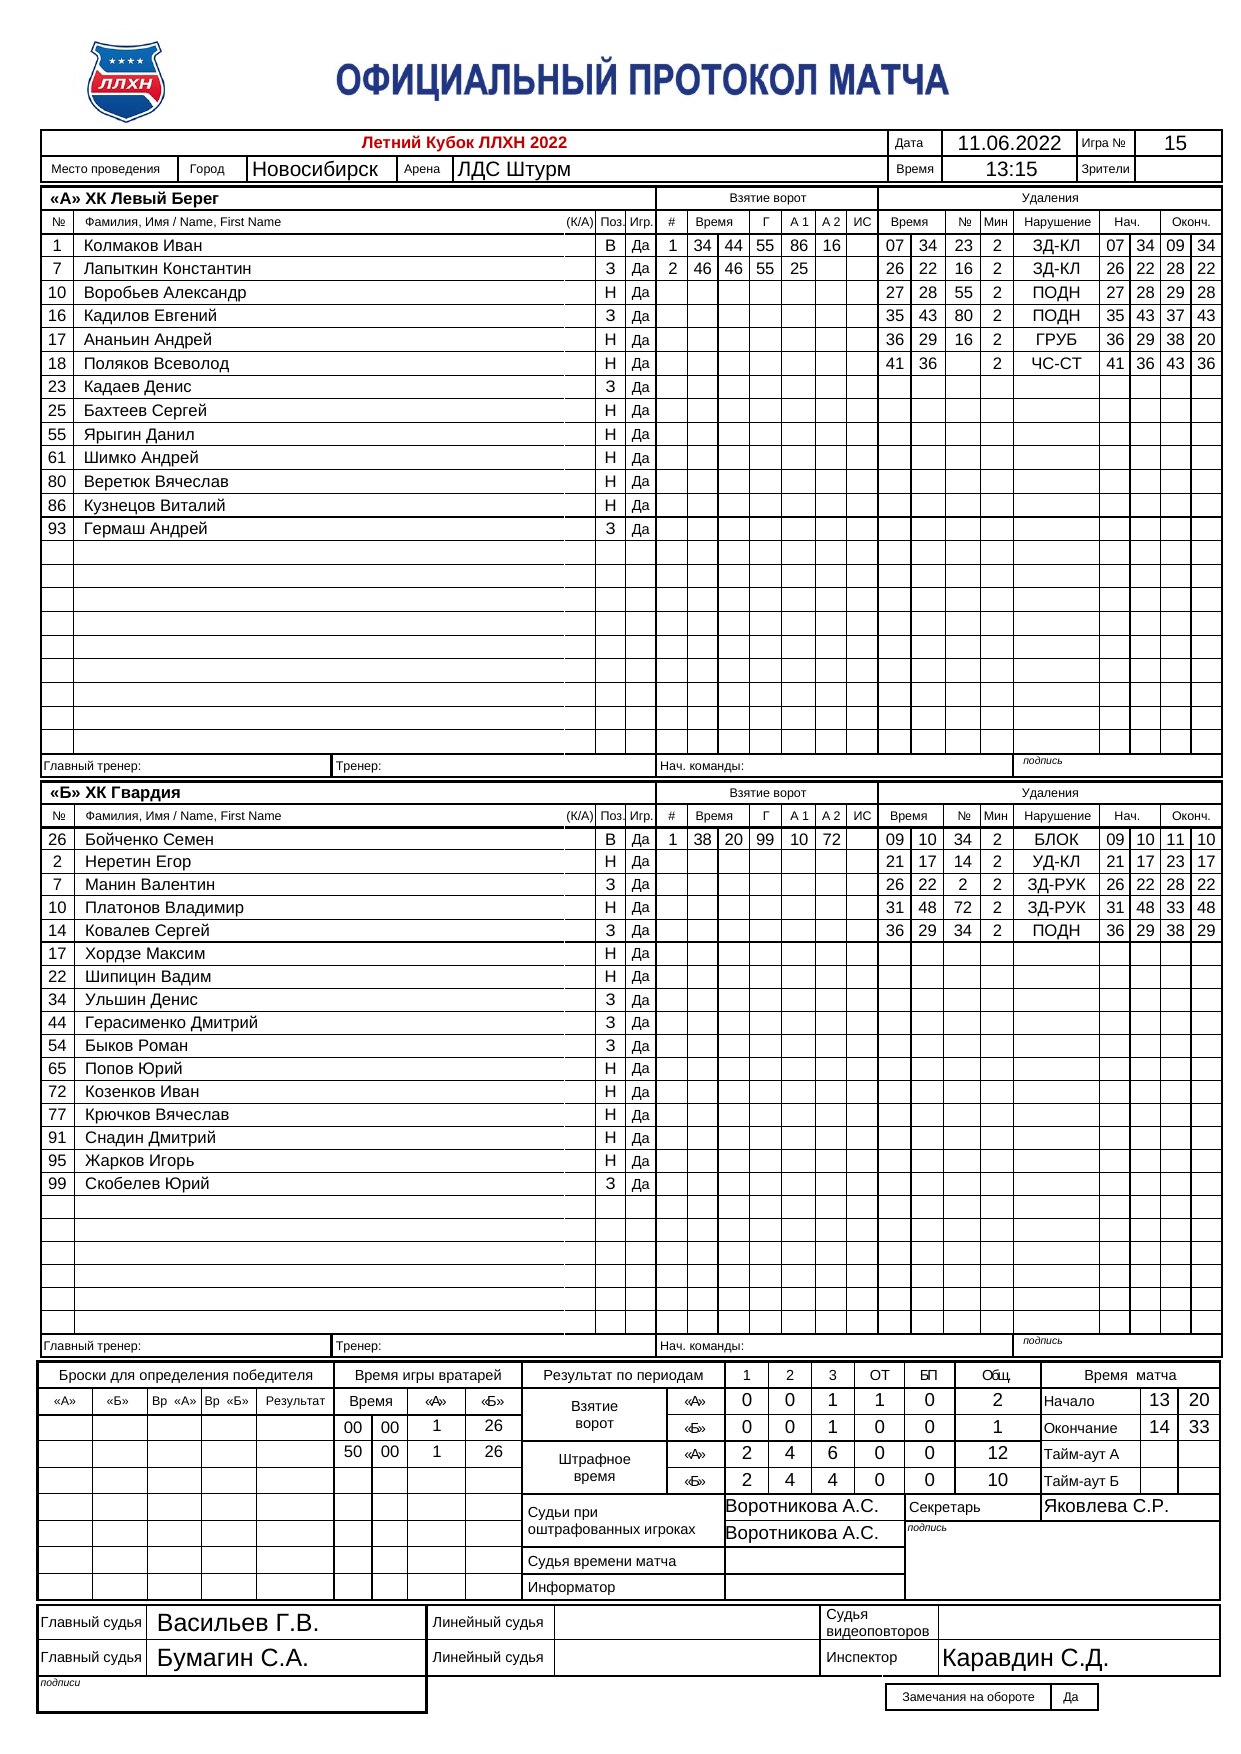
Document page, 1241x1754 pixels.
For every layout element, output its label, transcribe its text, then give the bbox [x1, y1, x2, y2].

table_cell [847, 588, 877, 611]
table_cell [847, 328, 877, 351]
table_cell [750, 896, 781, 918]
table_cell [657, 588, 687, 611]
table_cell [782, 1288, 815, 1310]
table_cell [816, 1081, 846, 1103]
table_cell [42, 730, 73, 753]
table_cell [1131, 470, 1160, 493]
table_cell [750, 1265, 781, 1287]
table_cell [565, 896, 595, 918]
table_cell 93 [42, 518, 73, 540]
table_cell [148, 1574, 201, 1599]
table_cell Н [596, 494, 625, 516]
table_cell Ярыгин Данил [74, 423, 564, 445]
table_cell [565, 659, 595, 682]
table_cell [202, 1416, 256, 1440]
table_cell [626, 1288, 655, 1310]
table_cell Да [626, 423, 655, 445]
table_cell Да [626, 920, 655, 941]
table_cell 4 [812, 1468, 854, 1493]
table_cell [981, 1127, 1013, 1149]
table_cell 77 [42, 1104, 74, 1126]
table_cell [1014, 588, 1099, 611]
table_cell [596, 1311, 625, 1333]
table_cell [75, 1311, 564, 1333]
table_cell [1161, 1150, 1190, 1172]
table_cell # [657, 805, 687, 826]
table_cell З [596, 989, 625, 1011]
table_cell [912, 565, 945, 587]
table_cell [565, 352, 595, 374]
table_cell [719, 966, 749, 987]
table_cell [408, 1521, 465, 1546]
table_cell [1100, 1104, 1129, 1126]
table_cell [1161, 518, 1190, 540]
table_cell [782, 659, 815, 682]
table_cell [596, 1265, 625, 1287]
table_cell [847, 305, 877, 327]
table_cell [782, 328, 815, 351]
table_cell [879, 730, 910, 753]
table_cell [750, 1035, 781, 1057]
table_cell 41 [879, 352, 910, 374]
table_cell 7 [42, 874, 74, 895]
table_cell 29 [912, 920, 943, 941]
table_cell [688, 1219, 717, 1241]
table_cell 1 [812, 1415, 854, 1440]
table_cell [1131, 683, 1160, 706]
table_cell [688, 636, 717, 658]
table_cell [688, 874, 717, 895]
table_cell [565, 305, 595, 327]
table_header 15 [1136, 131, 1221, 155]
table_cell [750, 328, 781, 351]
table_cell [1100, 612, 1129, 634]
table_cell 17 [42, 328, 73, 351]
table_cell 43 [1131, 305, 1160, 327]
table_cell [596, 588, 625, 611]
table_cell [657, 352, 687, 374]
table_cell [74, 659, 564, 682]
table_cell [1131, 399, 1160, 422]
table_cell [750, 636, 781, 658]
table_cell [750, 1173, 781, 1195]
table_cell «Б » [466, 1389, 521, 1413]
table_cell 35 [879, 305, 910, 327]
table_cell З [596, 1035, 625, 1057]
table_cell 0 [905, 1415, 954, 1440]
table_cell [1014, 1035, 1099, 1057]
table_cell Воротникова А.С. [726, 1495, 904, 1520]
table_cell Нач. [1100, 211, 1160, 233]
table_cell [946, 399, 980, 422]
table_cell [1192, 659, 1221, 682]
table_cell 22 [1131, 874, 1160, 895]
table_cell [1192, 683, 1221, 706]
table_cell [782, 376, 815, 398]
table_cell [879, 1196, 910, 1218]
table_cell [879, 1173, 910, 1195]
table_cell [981, 1219, 1013, 1241]
table_cell 0 [905, 1389, 954, 1413]
table_cell [1192, 966, 1221, 987]
table_cell Ульшин Денис [75, 989, 564, 1011]
table_cell 10 [1192, 829, 1221, 849]
table_cell [782, 989, 815, 1011]
table_cell 43 [912, 305, 945, 327]
table_cell [688, 399, 717, 422]
table_cell [688, 920, 717, 941]
table_cell Игр. [626, 805, 655, 826]
table_cell 55 [946, 281, 980, 303]
table_cell 09 [1100, 829, 1129, 849]
table_cell [1014, 989, 1099, 1011]
table_cell Новосибирск [248, 157, 396, 181]
table_cell З [596, 1012, 625, 1033]
table_cell 91 [42, 1127, 74, 1149]
table_cell [596, 565, 625, 587]
table_cell З [596, 257, 625, 280]
table_cell [466, 1574, 521, 1599]
table_cell [626, 659, 655, 682]
table_cell [1161, 1058, 1190, 1079]
table_cell [750, 659, 781, 682]
table_cell [912, 1311, 943, 1333]
table_cell Главный судья [39, 1606, 146, 1639]
table_cell [565, 1311, 595, 1333]
table_cell ЗД-КЛ [1014, 235, 1099, 256]
table_cell [981, 1173, 1013, 1195]
table_cell [657, 1150, 687, 1172]
table_cell [1014, 470, 1099, 493]
table_cell [202, 1547, 256, 1573]
table_cell [657, 1242, 687, 1264]
table_cell [782, 966, 815, 987]
table_cell Время [335, 1389, 407, 1413]
table_cell [981, 541, 1013, 564]
table_cell Время [688, 805, 749, 826]
table_cell Мин [981, 211, 1013, 233]
table_cell [93, 1441, 147, 1467]
table_cell [1161, 730, 1190, 753]
table_header Удаления [879, 783, 1221, 803]
table_cell [750, 446, 781, 469]
table_cell 55 [42, 423, 73, 445]
table_cell [879, 470, 910, 493]
table_cell [816, 707, 846, 729]
table_cell [657, 683, 687, 706]
table_cell [1192, 1288, 1221, 1310]
table_cell [93, 1521, 147, 1546]
table_cell 4 [769, 1468, 811, 1493]
table_cell 07 [1100, 235, 1129, 256]
table_cell Поз. [596, 805, 625, 826]
table_cell [847, 1104, 877, 1126]
table_cell [944, 989, 980, 1011]
table_cell [688, 1265, 717, 1287]
table_cell Тайм-аут А [1042, 1441, 1140, 1467]
table_cell [981, 730, 1013, 753]
table_cell [981, 1012, 1013, 1033]
table_cell Вр «А» [148, 1389, 201, 1413]
table_cell [1192, 730, 1221, 753]
table_cell З [596, 305, 625, 327]
table_cell [981, 1081, 1013, 1103]
table_cell [719, 612, 749, 634]
table_cell [912, 1242, 943, 1264]
table_cell Главный тренер: [42, 1335, 330, 1356]
table_cell 0 [855, 1415, 904, 1440]
table_cell [1131, 376, 1160, 398]
table_cell Ананьин Андрей [74, 328, 564, 351]
table_cell [912, 494, 945, 516]
table_cell 72 [944, 896, 980, 918]
table_cell [565, 829, 595, 849]
table_cell Неретин Егор [75, 850, 564, 872]
table_cell [148, 1494, 201, 1520]
table_cell 2 [981, 874, 1013, 895]
table_cell [981, 494, 1013, 516]
table_cell [657, 989, 687, 1011]
table_cell 50 [335, 1441, 371, 1467]
table_cell Секретарь [906, 1495, 1040, 1520]
table_cell [912, 1035, 943, 1057]
table_cell [879, 1012, 910, 1033]
table_cell Да [626, 989, 655, 1011]
table_cell [1014, 541, 1099, 564]
table_cell [981, 446, 1013, 469]
table_cell [688, 1012, 717, 1033]
table_cell [719, 1035, 749, 1057]
table_cell [688, 1196, 717, 1218]
table_cell [688, 683, 717, 706]
table_cell [782, 1035, 815, 1057]
table_cell [816, 1127, 846, 1149]
table_cell Линейный судья [428, 1640, 554, 1675]
table_cell Да [626, 874, 655, 895]
table_cell 22 [1192, 257, 1221, 280]
table_cell [981, 683, 1013, 706]
table_cell [565, 1173, 595, 1195]
table_cell подпись [1014, 755, 1221, 776]
table_cell ГРУБ [1014, 328, 1099, 351]
table_cell [565, 518, 595, 540]
table_cell [1179, 1441, 1219, 1467]
table_cell [847, 612, 877, 634]
table_cell Лапыткин Константин [74, 257, 564, 280]
table_cell [816, 494, 846, 516]
table_cell 2 [981, 920, 1013, 941]
table_cell [1141, 1468, 1177, 1493]
table_cell [1192, 565, 1221, 587]
table_cell [719, 423, 749, 445]
table_cell «А» [668, 1442, 724, 1467]
table_cell [565, 1219, 595, 1241]
table_cell [816, 565, 846, 587]
table_cell [1100, 1035, 1129, 1057]
table_cell [816, 730, 846, 753]
table_cell [847, 1196, 877, 1218]
table_cell [565, 235, 595, 256]
table_cell [847, 541, 877, 564]
table_cell [782, 281, 815, 303]
table_cell [74, 612, 564, 634]
table_cell [816, 1150, 846, 1172]
table_cell «А» [668, 1389, 724, 1413]
table_cell [782, 1058, 815, 1079]
table_cell [944, 1104, 980, 1126]
table_cell [657, 446, 687, 469]
table_cell [74, 707, 564, 729]
table_cell [1161, 1196, 1190, 1218]
table_cell [981, 966, 1013, 987]
table_cell 2 [981, 352, 1013, 374]
table_cell [750, 470, 781, 493]
table_cell [912, 1196, 943, 1218]
table_cell [912, 943, 943, 964]
table_cell [657, 1311, 687, 1333]
table_cell Линейный судья [428, 1606, 554, 1639]
table_cell [816, 850, 846, 872]
table_cell [1131, 730, 1160, 753]
table_cell [750, 1150, 781, 1172]
table_cell [565, 1242, 595, 1264]
table_cell [257, 1441, 333, 1467]
table_cell Н [596, 1081, 625, 1103]
table_cell [879, 1219, 910, 1241]
table_cell [1192, 1219, 1221, 1241]
table_cell [879, 943, 910, 964]
table_cell [847, 920, 877, 941]
table_cell [408, 1468, 465, 1493]
table_cell «Б» [668, 1415, 724, 1440]
table_cell 22 [42, 966, 74, 987]
table_cell [565, 966, 595, 987]
table_cell [847, 1173, 877, 1195]
table_cell [1161, 446, 1190, 469]
table_cell [847, 470, 877, 493]
table_header Игра № [1078, 131, 1134, 155]
table_cell # [657, 211, 687, 233]
table_cell 0 [855, 1468, 904, 1493]
table_cell [42, 636, 73, 658]
table_cell Манин Валентин [75, 874, 564, 895]
table_cell 16 [946, 257, 980, 280]
table_cell [816, 1288, 846, 1310]
table_cell [879, 636, 910, 658]
table_cell 11 [1161, 829, 1190, 849]
table_cell 13 [1141, 1389, 1177, 1413]
table_cell [719, 1058, 749, 1079]
table_cell [657, 1288, 687, 1310]
table_cell 48 [912, 896, 943, 918]
table_cell [42, 1219, 74, 1241]
table_cell Тренер: [333, 1335, 655, 1356]
table_cell 26 [42, 829, 74, 849]
table_cell [782, 1219, 815, 1241]
table_cell [750, 850, 781, 872]
table_cell [719, 281, 749, 303]
table_cell [688, 943, 717, 964]
table_cell [816, 423, 846, 445]
table_cell [1131, 636, 1160, 658]
table_cell [1161, 636, 1190, 658]
table_cell [688, 1288, 717, 1310]
table_cell [657, 541, 687, 564]
table_cell Фамилия, Имя / Name, First Name [75, 805, 565, 826]
table_cell [816, 328, 846, 351]
table_cell 33 [1161, 896, 1190, 918]
table_cell [782, 1127, 815, 1149]
table_cell [750, 1311, 781, 1333]
table_cell [719, 588, 749, 611]
table_cell [879, 1081, 910, 1103]
table_cell 46 [719, 257, 749, 280]
table_cell 28 [1131, 281, 1160, 303]
table_cell 99 [42, 1173, 74, 1195]
table_cell [782, 446, 815, 469]
table_cell [750, 399, 781, 422]
table_cell Место проведения [42, 157, 177, 181]
table_cell ЛДС Штурм [454, 157, 887, 181]
table_cell Да [626, 943, 655, 964]
table_cell Бахтеев Сергей [74, 399, 564, 422]
table_cell 14 [944, 850, 980, 872]
table_cell 36 [1131, 352, 1160, 374]
table_cell [879, 1242, 910, 1264]
table_cell [1131, 707, 1160, 729]
table_cell ЗД-РУК [1014, 874, 1099, 895]
table_cell 31 [1100, 896, 1129, 918]
table_cell [816, 281, 846, 303]
table_cell 20 [719, 829, 749, 849]
table_cell [1192, 518, 1221, 540]
table_cell 2 [981, 850, 1013, 872]
table_cell [39, 1468, 92, 1493]
table_cell [657, 565, 687, 587]
table_cell [847, 1242, 877, 1264]
table_cell [565, 541, 595, 564]
table_cell [626, 730, 655, 753]
table_cell 2 [657, 257, 687, 280]
table_cell [688, 281, 717, 303]
table_cell Н [596, 470, 625, 493]
table_cell [93, 1494, 147, 1520]
table_cell 35 [1100, 305, 1129, 327]
table_cell [946, 730, 980, 753]
table_cell [1192, 399, 1221, 422]
table_cell [1100, 989, 1129, 1011]
table_cell [816, 943, 846, 964]
table_cell [1100, 1288, 1129, 1310]
table_cell [750, 494, 781, 516]
table_cell Вр «Б» [202, 1389, 256, 1413]
table_cell [750, 305, 781, 327]
table_cell [912, 541, 945, 564]
table_cell Результат [257, 1389, 333, 1413]
table_cell [719, 850, 749, 872]
table_cell Арена [398, 157, 452, 181]
table_cell [373, 1494, 407, 1520]
table_cell 1 [42, 235, 73, 256]
table_cell 86 [42, 494, 73, 516]
table_cell [1131, 588, 1160, 611]
table_cell [75, 1265, 564, 1287]
table_cell [688, 1173, 717, 1195]
table_cell [847, 376, 877, 398]
table_cell [75, 1196, 564, 1218]
table_cell [565, 1127, 595, 1149]
table_cell [1014, 966, 1099, 987]
table_cell 1 [657, 829, 687, 849]
table_cell [93, 1416, 147, 1440]
table_cell 41 [1100, 352, 1129, 374]
table_cell [93, 1574, 147, 1599]
table_cell [782, 1196, 815, 1218]
table_cell [782, 305, 815, 327]
table_cell [847, 1219, 877, 1241]
table_cell [847, 1035, 877, 1057]
table_cell [782, 518, 815, 540]
table_cell [335, 1494, 371, 1520]
table_cell Взятие ворот [523, 1389, 666, 1440]
table_cell [816, 683, 846, 706]
table_cell [879, 518, 910, 540]
table_cell [944, 1173, 980, 1195]
table_cell [782, 399, 815, 422]
table_cell [879, 588, 910, 611]
table_cell [726, 1548, 904, 1573]
table_cell [565, 1150, 595, 1172]
table_cell А 1 [782, 211, 815, 233]
table_cell [719, 1288, 749, 1310]
table_cell [657, 1058, 687, 1079]
table_cell ЧС-СТ [1014, 352, 1099, 374]
table_cell [946, 446, 980, 469]
table_cell [912, 683, 945, 706]
table_header 1 [726, 1363, 768, 1387]
table_cell [981, 707, 1013, 729]
table_cell Каравдин С.Д. [939, 1640, 1219, 1675]
table_cell [1161, 1288, 1190, 1310]
table_cell [981, 1150, 1013, 1172]
table_cell [202, 1494, 256, 1520]
table_cell [981, 376, 1013, 398]
table_cell [912, 1150, 943, 1172]
table_cell [879, 707, 910, 729]
table_cell Время [879, 211, 945, 233]
table_cell [719, 494, 749, 516]
table_cell 72 [816, 829, 846, 849]
table_cell Крючков Вячеслав [75, 1104, 564, 1126]
table_cell [1136, 157, 1221, 181]
table_cell [750, 1288, 781, 1310]
table_cell [596, 707, 625, 729]
table_cell [657, 399, 687, 422]
table_cell [1100, 446, 1129, 469]
table_cell [750, 1196, 781, 1218]
table_cell 34 [1192, 235, 1221, 256]
table_cell [1131, 1173, 1160, 1195]
table_cell [657, 1104, 687, 1126]
table_cell [1131, 659, 1160, 682]
table_cell [816, 636, 846, 658]
table_cell 36 [879, 328, 910, 351]
table_cell [565, 470, 595, 493]
table_cell [1100, 730, 1129, 753]
table_cell Козенков Иван [75, 1081, 564, 1103]
table_cell 21 [1100, 850, 1129, 872]
table_cell [1100, 1081, 1129, 1103]
table_cell З [596, 376, 625, 398]
table_cell 27 [879, 281, 910, 303]
table_cell [782, 423, 815, 445]
table_cell Игр. [626, 211, 655, 233]
table_cell 26 [1100, 257, 1129, 280]
table_cell [408, 1547, 465, 1573]
table_cell [626, 1242, 655, 1264]
table_cell «А» [408, 1389, 465, 1413]
table_cell Шимко Андрей [74, 446, 564, 469]
table_cell [1192, 1265, 1221, 1287]
table_cell 26 [879, 874, 910, 895]
table_cell Да [626, 235, 655, 256]
table_cell [1161, 966, 1190, 987]
table_cell Н [596, 1104, 625, 1126]
table_cell [847, 518, 877, 540]
table_cell [981, 943, 1013, 964]
table_cell 43 [1192, 305, 1221, 327]
table_header Общ. [956, 1363, 1040, 1387]
table_cell 28 [1161, 257, 1190, 280]
table_cell 34 [42, 989, 74, 1011]
table_cell [719, 659, 749, 682]
table_cell Васильев Г.В. [147, 1606, 425, 1639]
table_cell [1192, 612, 1221, 634]
table_cell ПОДН [1014, 281, 1099, 303]
table_cell [688, 518, 717, 540]
table_cell [981, 423, 1013, 445]
table_cell [816, 1219, 846, 1241]
table_cell [657, 305, 687, 327]
table_cell [1014, 1104, 1099, 1126]
table_cell Да [626, 376, 655, 398]
table_cell [944, 1219, 980, 1241]
table_cell [74, 541, 564, 564]
table_cell [912, 446, 945, 469]
table_cell 34 [1131, 235, 1160, 256]
table_cell [782, 1012, 815, 1033]
table_cell [981, 518, 1013, 540]
table_cell 55 [750, 235, 781, 256]
table_cell 0 [769, 1415, 811, 1440]
table_cell 21 [879, 850, 910, 872]
table_cell [946, 470, 980, 493]
table_cell [335, 1574, 371, 1599]
table_cell [1192, 1196, 1221, 1218]
table_cell Да [626, 352, 655, 374]
table_cell [596, 1196, 625, 1218]
table_cell 29 [1161, 281, 1190, 303]
table_cell 17 [1131, 850, 1160, 872]
table_cell [719, 1242, 749, 1264]
table_cell 48 [1192, 896, 1221, 918]
table_cell 2 [726, 1468, 768, 1493]
table_cell [879, 376, 910, 398]
table_cell [1100, 518, 1129, 540]
table_cell [1192, 470, 1221, 493]
table_cell [565, 1035, 595, 1057]
table_cell [1014, 1265, 1099, 1287]
table_cell [946, 494, 980, 516]
table_cell [912, 1058, 943, 1079]
table_cell № [42, 211, 73, 233]
table_cell [782, 1311, 815, 1333]
table_cell [847, 659, 877, 682]
table_cell [816, 1058, 846, 1079]
table_cell [1100, 376, 1129, 398]
table_cell УД-КЛ [1014, 850, 1099, 872]
table_cell Н [596, 328, 625, 351]
table_cell [816, 1104, 846, 1126]
table_cell [1192, 1127, 1221, 1149]
table_cell [816, 518, 846, 540]
table_cell 17 [912, 850, 943, 872]
table_cell [847, 683, 877, 706]
table_cell [1161, 1104, 1190, 1126]
table_cell [912, 399, 945, 422]
table_cell № [42, 805, 74, 826]
table_cell [719, 1127, 749, 1149]
table_cell [847, 896, 877, 918]
table_cell [1014, 1081, 1099, 1103]
table_cell 14 [1141, 1415, 1177, 1440]
table_cell [782, 683, 815, 706]
table_cell [75, 1242, 564, 1264]
table_cell [657, 494, 687, 516]
table_cell Платонов Владимир [75, 896, 564, 918]
table_cell [946, 352, 980, 374]
table_cell [1014, 494, 1099, 516]
table_cell [944, 1265, 980, 1287]
table_cell Информатор [523, 1575, 724, 1599]
table_cell [565, 850, 595, 872]
table_cell [257, 1494, 333, 1520]
table_cell Н [596, 850, 625, 872]
table_cell [688, 1150, 717, 1172]
table_cell [1014, 1173, 1099, 1195]
table_cell [688, 446, 717, 469]
table_cell Герасименко Дмитрий [75, 1012, 564, 1033]
table_cell 80 [946, 305, 980, 327]
table_cell Да [626, 966, 655, 987]
table_cell [1192, 1035, 1221, 1057]
table_cell [1014, 565, 1099, 587]
table_cell Судьи при оштрафованных игроках [523, 1495, 724, 1546]
table_cell ЗД-РУК [1014, 896, 1099, 918]
table_cell [981, 612, 1013, 634]
table_cell [202, 1521, 256, 1546]
table_cell [879, 1127, 910, 1149]
table_cell [42, 588, 73, 611]
table_cell Начало [1042, 1389, 1140, 1413]
table_cell [1161, 588, 1190, 611]
table_cell [847, 730, 877, 753]
table_cell [1014, 399, 1099, 422]
table_cell [719, 943, 749, 964]
table_cell Н [596, 399, 625, 422]
table_cell 2 [981, 829, 1013, 849]
table_cell [565, 257, 595, 280]
table_cell 38 [1161, 920, 1190, 941]
table_cell [944, 1311, 980, 1333]
table_cell [847, 829, 877, 849]
table_cell [912, 1265, 943, 1287]
table_cell Время [688, 211, 749, 233]
table_cell Да [626, 850, 655, 872]
table_cell Мин [981, 805, 1013, 826]
table_cell Н [596, 1127, 625, 1149]
table_cell Да [626, 896, 655, 918]
table_cell [596, 730, 625, 753]
table_header Удаления [879, 188, 1221, 209]
table_cell Кузнецов Виталий [74, 494, 564, 516]
table_cell [981, 470, 1013, 493]
table_cell [1161, 1219, 1190, 1241]
table_cell Штрафное время [523, 1442, 666, 1493]
table_cell 61 [42, 446, 73, 469]
table_cell [373, 1547, 407, 1573]
table_cell [816, 989, 846, 1011]
table_cell [719, 896, 749, 918]
table_cell Да [626, 494, 655, 516]
table_cell [657, 1219, 687, 1241]
table_cell [1014, 636, 1099, 658]
table_cell [750, 1219, 781, 1241]
table_cell [1014, 1012, 1099, 1033]
table_cell [1014, 423, 1099, 445]
table_cell [1131, 565, 1160, 587]
table_cell [816, 1012, 846, 1033]
table_cell [1192, 541, 1221, 564]
table_cell подпись [1014, 1335, 1221, 1356]
table_cell [1131, 612, 1160, 634]
table_cell [202, 1468, 256, 1493]
table_cell ЗД-КЛ [1014, 257, 1099, 280]
table_cell 26 [1100, 874, 1129, 895]
table_cell [912, 588, 945, 611]
table_cell [750, 730, 781, 753]
table_cell [1192, 1012, 1221, 1033]
table_cell [565, 446, 595, 469]
table_cell 27 [1100, 281, 1129, 303]
table_cell [1100, 683, 1129, 706]
table_cell № [944, 805, 980, 826]
table_cell [912, 659, 945, 682]
table_cell [42, 1242, 74, 1264]
table_cell 6 [812, 1442, 854, 1467]
table_cell [816, 1265, 846, 1287]
table_cell [565, 683, 595, 706]
table_cell [1161, 376, 1190, 398]
table_cell [719, 470, 749, 493]
table_cell [1161, 1311, 1190, 1333]
table_cell [1100, 423, 1129, 445]
table_cell [782, 470, 815, 493]
table_cell [1100, 636, 1129, 658]
table_cell [1161, 494, 1190, 516]
table_cell [750, 1127, 781, 1149]
table_cell [1014, 683, 1099, 706]
table_cell [912, 1012, 943, 1033]
table_cell [847, 989, 877, 1011]
table_cell [750, 281, 781, 303]
table_cell 2 [981, 257, 1013, 280]
table_cell [657, 920, 687, 941]
table_header 3 [812, 1363, 854, 1387]
table_cell 25 [42, 399, 73, 422]
table_cell [1100, 1012, 1129, 1033]
table_cell [596, 659, 625, 682]
table_cell ПОДН [1014, 920, 1099, 941]
table_cell [847, 281, 877, 303]
table_cell [981, 1288, 1013, 1310]
table_cell [750, 683, 781, 706]
table_cell [657, 281, 687, 303]
table_cell 43 [1161, 352, 1190, 374]
table_cell [1131, 518, 1160, 540]
table_cell [981, 1242, 1013, 1264]
table_cell [1161, 541, 1190, 564]
table_cell [688, 707, 717, 729]
table_cell [148, 1441, 201, 1467]
table_cell 99 [750, 829, 781, 849]
table_cell [688, 896, 717, 918]
table_cell [1131, 1242, 1160, 1264]
table_cell В [596, 235, 625, 256]
table_cell 44 [719, 235, 749, 256]
table_cell [565, 1081, 595, 1103]
table_cell [565, 565, 595, 587]
table_cell Оконч. [1161, 211, 1221, 233]
table_cell Судья времени матча [523, 1548, 724, 1573]
table_cell Да [626, 1012, 655, 1033]
table_cell [750, 376, 781, 398]
table_cell 16 [946, 328, 980, 351]
table_cell [816, 305, 846, 327]
table_cell [596, 683, 625, 706]
table_cell [1161, 1035, 1190, 1057]
table_cell [148, 1468, 201, 1493]
table_cell [408, 1574, 465, 1599]
table_cell 7 [42, 257, 73, 280]
table_header Да [1052, 1685, 1097, 1709]
table_cell 0 [769, 1389, 811, 1413]
table_cell Да [626, 1081, 655, 1103]
table_cell 23 [1161, 850, 1190, 872]
table_cell [750, 1242, 781, 1264]
table_cell Да [626, 1150, 655, 1172]
table_cell [1014, 518, 1099, 540]
table_cell [1192, 1104, 1221, 1126]
table_cell [981, 989, 1013, 1011]
table_cell [688, 730, 717, 753]
table_cell 55 [750, 257, 781, 280]
table_cell 72 [42, 1081, 74, 1103]
table_cell [626, 1265, 655, 1287]
table_cell Да [626, 1127, 655, 1149]
table_cell [39, 1547, 92, 1573]
table_cell 86 [782, 235, 815, 256]
table_cell [782, 565, 815, 587]
table_cell [626, 541, 655, 564]
table_cell 2 [981, 328, 1013, 351]
table_cell Да [626, 281, 655, 303]
table_cell Н [596, 1058, 625, 1079]
table_cell 37 [1161, 305, 1190, 327]
table_cell [1014, 1311, 1099, 1333]
table_cell [1014, 376, 1099, 398]
table_cell Н [596, 966, 625, 987]
table_cell А 2 [816, 211, 846, 233]
table_cell [1131, 494, 1160, 516]
table_cell [596, 1219, 625, 1241]
table_cell Г [750, 211, 781, 233]
table_cell [74, 588, 564, 611]
table_cell [657, 1035, 687, 1057]
table_cell Воробьев Александр [74, 281, 564, 303]
table_cell [657, 328, 687, 351]
table_cell [816, 470, 846, 493]
table_cell 28 [1161, 874, 1190, 895]
table_cell [596, 636, 625, 658]
table_cell [981, 565, 1013, 587]
table_cell [719, 636, 749, 658]
table_cell [816, 874, 846, 895]
table_cell [879, 1288, 910, 1310]
table_cell 16 [816, 235, 846, 256]
table_cell [782, 1173, 815, 1195]
table_cell [847, 874, 877, 895]
table_cell [466, 1468, 521, 1493]
table_cell [719, 1150, 749, 1172]
table_cell Главный тренер: [42, 755, 330, 776]
table_cell [750, 989, 781, 1011]
table_cell [879, 399, 910, 422]
table_cell 10 [912, 829, 943, 849]
table_cell [912, 1127, 943, 1149]
table_cell 12 [956, 1442, 1040, 1467]
table_cell [688, 989, 717, 1011]
table_cell [335, 1547, 371, 1573]
table_cell [565, 636, 595, 658]
table_cell [1192, 446, 1221, 469]
table_cell [565, 399, 595, 422]
table_cell Ковалев Сергей [75, 920, 564, 941]
table_cell [719, 1081, 749, 1103]
table_cell [688, 1242, 717, 1264]
table_cell 44 [42, 1012, 74, 1033]
table_cell [39, 1441, 92, 1467]
table_cell 14 [42, 920, 74, 941]
table_cell [1014, 659, 1099, 682]
table_header Взятие ворот [657, 783, 877, 803]
table_cell [626, 565, 655, 587]
table_cell [257, 1468, 333, 1493]
table_cell [657, 470, 687, 493]
table_cell [1100, 1058, 1129, 1079]
table_cell [946, 376, 980, 398]
table_cell 00 [373, 1416, 407, 1440]
table_cell [1192, 707, 1221, 729]
table_cell [782, 1265, 815, 1287]
table_cell [944, 1127, 980, 1149]
table_cell [688, 1311, 717, 1333]
table_cell [719, 376, 749, 398]
table_cell Кадаев Денис [74, 376, 564, 398]
table_cell [42, 612, 73, 634]
table_cell [42, 659, 73, 682]
table_cell [782, 1150, 815, 1172]
table_cell 23 [42, 376, 73, 398]
table_cell [657, 423, 687, 445]
table_cell Нач. команды: [657, 755, 1012, 776]
table_header Дата [889, 131, 941, 155]
table_cell [1161, 659, 1190, 682]
table_cell 38 [688, 829, 717, 849]
table_cell [74, 730, 564, 753]
table_cell [879, 1265, 910, 1287]
table_cell [847, 1311, 877, 1333]
table_cell [946, 683, 980, 706]
table_cell [719, 920, 749, 941]
table_header Результат по периодам [523, 1363, 724, 1387]
table_cell [750, 423, 781, 445]
table_cell Время [889, 157, 941, 181]
table_cell Поз. [596, 211, 625, 233]
table_cell [565, 989, 595, 1011]
table_cell [1014, 707, 1099, 729]
table_cell [626, 683, 655, 706]
table_cell [1100, 1150, 1129, 1172]
table_cell [428, 1677, 882, 1711]
table_cell [782, 494, 815, 516]
table_cell [1014, 1242, 1099, 1264]
picture [5, 28, 1179, 129]
table_cell Город [179, 157, 246, 181]
table_cell [565, 874, 595, 895]
table_cell [879, 446, 910, 469]
table_cell 65 [42, 1058, 74, 1079]
table_cell [981, 1265, 1013, 1287]
table_cell 36 [1100, 328, 1129, 351]
table_cell [93, 1468, 147, 1493]
table_cell [782, 920, 815, 941]
table_cell [688, 328, 717, 351]
table_cell [981, 1311, 1013, 1333]
table_cell З [596, 518, 625, 540]
table_cell Н [596, 943, 625, 964]
table_cell [719, 683, 749, 706]
table_cell 10 [42, 281, 73, 303]
table_cell [750, 541, 781, 564]
table_cell [981, 636, 1013, 658]
table_cell [981, 1035, 1013, 1057]
table_cell [719, 1104, 749, 1126]
table_cell [657, 730, 687, 753]
table_cell [1131, 943, 1160, 964]
table_cell 22 [1192, 874, 1221, 895]
table_cell Веретюк Вячеслав [74, 470, 564, 493]
table_cell [847, 1058, 877, 1079]
table_cell [565, 707, 595, 729]
table_cell [565, 281, 595, 303]
table_cell [1100, 659, 1129, 682]
table_cell Скобелев Юрий [75, 1173, 564, 1195]
table_cell 2 [944, 874, 980, 895]
table_cell 2 [981, 235, 1013, 256]
table_cell [750, 920, 781, 941]
table_cell [719, 305, 749, 327]
table_cell [816, 352, 846, 374]
table_cell 22 [912, 257, 945, 280]
table_cell Жарков Игорь [75, 1150, 564, 1172]
table_cell [816, 966, 846, 987]
table_cell Оконч. [1161, 805, 1221, 826]
table_cell [565, 943, 595, 964]
table_cell 0 [905, 1442, 954, 1467]
table_cell [847, 850, 877, 872]
table_cell [879, 1311, 910, 1333]
table_cell Да [626, 257, 655, 280]
table_cell [1131, 1265, 1160, 1287]
table_cell 20 [1179, 1389, 1219, 1413]
table_header Броски для определения победителя [39, 1363, 333, 1387]
table_cell [847, 707, 877, 729]
table_cell [1161, 1173, 1190, 1195]
table_cell [946, 565, 980, 587]
table_cell [1192, 494, 1221, 516]
table_cell [373, 1521, 407, 1546]
table_cell [1161, 1012, 1190, 1033]
table_cell 29 [1131, 920, 1160, 941]
table_cell [1100, 943, 1129, 964]
table_cell 22 [1131, 257, 1160, 280]
table_cell [879, 494, 910, 516]
table_cell [1179, 1468, 1219, 1493]
table_cell [565, 1012, 595, 1033]
table_cell В [596, 829, 625, 849]
table_cell [946, 423, 980, 445]
table_cell [335, 1468, 371, 1493]
table_cell [847, 257, 877, 280]
table_cell [42, 683, 73, 706]
table_cell [626, 1196, 655, 1218]
table_cell [944, 1035, 980, 1057]
table_cell [688, 1127, 717, 1149]
table_cell [912, 1288, 943, 1310]
table_cell [1100, 470, 1129, 493]
table_cell 09 [1161, 235, 1190, 256]
table_cell [1131, 1219, 1160, 1241]
table_cell [816, 588, 846, 611]
table_cell Нач. [1100, 805, 1160, 826]
table_cell Н [596, 1150, 625, 1172]
table_cell [816, 1311, 846, 1333]
table_cell [879, 612, 910, 634]
table_cell [39, 1574, 92, 1599]
table_cell [1192, 1150, 1221, 1172]
table_cell 2 [981, 281, 1013, 303]
table_cell 22 [912, 874, 943, 895]
table_cell 38 [1161, 328, 1190, 351]
table_cell 2 [981, 896, 1013, 918]
table_cell Н [596, 896, 625, 918]
table_cell [719, 989, 749, 1011]
table_cell [912, 1081, 943, 1103]
table_cell [946, 518, 980, 540]
table_cell Бумагин С.А. [147, 1640, 425, 1675]
table_cell 48 [1131, 896, 1160, 918]
table_cell [688, 966, 717, 987]
table_cell [1161, 1081, 1190, 1103]
table_cell [879, 1104, 910, 1126]
table_cell [1014, 612, 1099, 634]
table_cell [626, 1311, 655, 1333]
table_cell [42, 1265, 74, 1287]
table_cell [466, 1494, 521, 1520]
table_cell [688, 1035, 717, 1057]
table_cell [1192, 1081, 1221, 1103]
table_cell [719, 1219, 749, 1241]
table_cell [944, 1058, 980, 1079]
table_cell [39, 1416, 92, 1440]
table_cell [879, 966, 910, 987]
table_cell А 1 [782, 805, 815, 826]
table_cell [688, 1104, 717, 1126]
table_cell 0 [726, 1415, 768, 1440]
table_cell [847, 1288, 877, 1310]
table_cell [688, 423, 717, 445]
table_cell [912, 612, 945, 634]
table_cell [847, 1265, 877, 1287]
table_cell [257, 1416, 333, 1440]
table_cell [981, 1196, 1013, 1218]
table_cell [816, 612, 846, 634]
table_cell 34 [944, 920, 980, 941]
table_cell [1131, 1058, 1160, 1079]
table_cell Г [750, 805, 781, 826]
table_cell 36 [1100, 920, 1129, 941]
table_cell Тренер: [333, 755, 655, 776]
table_cell 00 [335, 1416, 371, 1440]
table_cell [1014, 1196, 1099, 1218]
table_cell 10 [956, 1468, 1040, 1493]
table_cell [816, 1196, 846, 1218]
table_cell 20 [1192, 328, 1221, 351]
table_cell [565, 376, 595, 398]
table_cell 26 [879, 257, 910, 280]
table_cell [1014, 446, 1099, 469]
table_cell [879, 565, 910, 587]
table_cell 07 [879, 235, 910, 256]
table_cell 09 [879, 829, 910, 849]
table_cell [879, 1150, 910, 1172]
table_cell [42, 1196, 74, 1218]
table_cell [626, 612, 655, 634]
table_cell Колмаков Иван [74, 235, 564, 256]
table_cell [74, 636, 564, 658]
table_cell [1161, 989, 1190, 1011]
table_cell 28 [912, 281, 945, 303]
table_cell [750, 1081, 781, 1103]
table_cell [148, 1521, 201, 1546]
table_cell 10 [1131, 829, 1160, 849]
table_cell 80 [42, 470, 73, 493]
table_cell [782, 1242, 815, 1264]
table_cell [847, 235, 877, 256]
table_cell [555, 1640, 819, 1675]
table_cell [74, 683, 564, 706]
table_cell [657, 874, 687, 895]
table_cell 4 [769, 1442, 811, 1467]
table_cell [981, 1104, 1013, 1126]
table_cell [626, 1219, 655, 1241]
table_cell А 2 [816, 805, 846, 826]
table_cell [565, 328, 595, 351]
table_cell [981, 659, 1013, 682]
table_cell [688, 1081, 717, 1103]
table_cell 16 [42, 305, 73, 327]
table_cell [816, 659, 846, 682]
table_cell [782, 1081, 815, 1103]
table_cell [39, 1521, 92, 1546]
table_cell [847, 1012, 877, 1033]
table_cell [816, 896, 846, 918]
table_cell [373, 1574, 407, 1599]
table_cell [1100, 399, 1129, 422]
table_cell [1131, 989, 1160, 1011]
table_cell подписи [39, 1677, 425, 1711]
table_cell [944, 1196, 980, 1218]
table_cell [148, 1416, 201, 1440]
table_cell [1100, 494, 1129, 516]
table_cell [750, 874, 781, 895]
table_header Летний Кубок ЛЛХН 2022 [42, 131, 887, 155]
table_cell Главный судья [39, 1640, 146, 1675]
table_cell [1131, 1150, 1160, 1172]
table_cell Кадилов Евгений [74, 305, 564, 327]
table_cell [816, 376, 846, 398]
table_cell 13:15 [943, 157, 1076, 181]
table_cell Нарушение [1014, 805, 1099, 826]
table_cell [1161, 423, 1190, 445]
table_cell [657, 850, 687, 872]
table_cell [847, 1150, 877, 1172]
table_cell [750, 352, 781, 374]
table_cell [719, 1311, 749, 1333]
table_cell [1161, 943, 1190, 964]
table_cell 0 [726, 1389, 768, 1413]
table_cell [257, 1547, 333, 1573]
table_cell [1141, 1441, 1177, 1467]
table_cell [847, 636, 877, 658]
table_cell [1192, 989, 1221, 1011]
table_cell [944, 1081, 980, 1103]
table_cell [565, 423, 595, 445]
table_cell [847, 1081, 877, 1103]
table_cell [1131, 1104, 1160, 1126]
table_cell 28 [1192, 281, 1221, 303]
table_cell [657, 1012, 687, 1033]
table_cell [688, 588, 717, 611]
table_cell [1100, 1219, 1129, 1241]
table_cell [688, 612, 717, 634]
table_cell [879, 541, 910, 564]
table_cell З [596, 1173, 625, 1195]
table_cell [1131, 1311, 1160, 1333]
table_cell ИС [847, 805, 877, 826]
table_cell [782, 541, 815, 564]
table_cell [596, 1242, 625, 1264]
table_cell [1014, 730, 1099, 753]
table_cell [657, 659, 687, 682]
table_cell 31 [879, 896, 910, 918]
table_cell 54 [42, 1035, 74, 1057]
table_cell [1100, 1311, 1129, 1333]
table_cell [816, 1173, 846, 1195]
table_cell [912, 636, 945, 658]
table_cell [1161, 1242, 1190, 1264]
table_cell [912, 518, 945, 540]
table_header «Б» ХК Гвардия [42, 783, 655, 803]
table_cell [750, 1058, 781, 1079]
table_cell «Б» [93, 1389, 147, 1413]
table_header Взятие ворот [657, 188, 877, 209]
table_cell [1014, 1127, 1099, 1149]
table_cell [912, 423, 945, 445]
table_cell [1100, 1265, 1129, 1287]
table_cell [719, 518, 749, 540]
table_cell [981, 399, 1013, 422]
table_cell [202, 1574, 256, 1599]
table_cell [883, 1677, 1220, 1681]
table_cell [74, 565, 564, 587]
table_cell Да [626, 518, 655, 540]
table_cell [912, 470, 945, 493]
table_cell 10 [42, 896, 74, 918]
table_cell [912, 376, 945, 398]
table_cell [847, 1127, 877, 1149]
table_cell Зрители [1078, 157, 1134, 181]
table_cell [719, 730, 749, 753]
table_cell [688, 494, 717, 516]
table_cell [1131, 966, 1160, 987]
table_cell [719, 1012, 749, 1033]
table_cell [657, 1265, 687, 1287]
table_cell [1100, 966, 1129, 987]
table_cell [39, 1494, 92, 1520]
table_cell [1192, 588, 1221, 611]
table_cell [626, 588, 655, 611]
table_cell [688, 305, 717, 327]
table_cell [782, 588, 815, 611]
table_cell 17 [42, 943, 74, 964]
table_cell [1014, 943, 1099, 964]
table_cell 36 [1192, 352, 1221, 374]
table_cell [1014, 1058, 1099, 1079]
table_cell Попов Юрий [75, 1058, 564, 1079]
table_cell 1 [855, 1389, 904, 1413]
table_cell [847, 423, 877, 445]
table_cell Окончание [1042, 1415, 1140, 1440]
table_cell [946, 707, 980, 729]
table_cell [1192, 1173, 1221, 1195]
table_cell [1192, 943, 1221, 964]
table_cell [719, 446, 749, 469]
table_cell [719, 1173, 749, 1195]
table_cell [657, 518, 687, 540]
table_cell [657, 966, 687, 987]
table_cell [148, 1547, 201, 1573]
table_cell [565, 920, 595, 941]
table_cell [657, 636, 687, 658]
table_cell [782, 707, 815, 729]
table_cell Яковлева С.Р. [1042, 1495, 1219, 1520]
table_cell [1161, 1265, 1190, 1287]
table_cell 2 [726, 1442, 768, 1467]
table_cell [946, 659, 980, 682]
table_cell [847, 565, 877, 587]
table_cell [42, 707, 73, 729]
table_cell [912, 1104, 943, 1126]
table_cell [466, 1547, 521, 1573]
table_cell [719, 352, 749, 374]
table_cell [688, 541, 717, 564]
table_cell [847, 352, 877, 374]
table_cell Да [626, 470, 655, 493]
table_cell [944, 1288, 980, 1310]
table_cell 10 [782, 829, 815, 849]
table_cell [847, 943, 877, 964]
table_cell [782, 730, 815, 753]
table_cell 00 [373, 1441, 407, 1467]
table_cell [1131, 1035, 1160, 1057]
table_cell [373, 1468, 407, 1493]
table_cell 2 [956, 1389, 1040, 1413]
table_cell [1192, 376, 1221, 398]
table_cell [1192, 1058, 1221, 1079]
table_cell [879, 1035, 910, 1057]
table_cell [75, 1288, 564, 1310]
table_cell 46 [688, 257, 717, 280]
table_cell [750, 565, 781, 587]
table_cell ИС [847, 211, 877, 233]
table_cell [688, 1058, 717, 1079]
table_cell [816, 920, 846, 941]
table_cell «А» [39, 1389, 92, 1413]
table_cell [816, 1035, 846, 1057]
table_cell [1131, 1288, 1160, 1310]
table_cell [688, 470, 717, 493]
table_cell Да [626, 1104, 655, 1126]
table_cell [816, 1242, 846, 1264]
table_cell [688, 376, 717, 398]
table_cell [912, 989, 943, 1011]
table_cell (К/А) [565, 211, 595, 233]
table_header Замечания на обороте [887, 1685, 1050, 1709]
table_cell 1 [956, 1415, 1040, 1440]
table_cell 29 [1131, 328, 1160, 351]
table_cell [42, 1311, 74, 1333]
table_cell [335, 1521, 371, 1546]
table_cell 0 [905, 1468, 954, 1493]
table_cell [782, 612, 815, 634]
table_cell [657, 1196, 687, 1218]
table_cell [750, 588, 781, 611]
table_cell [750, 966, 781, 987]
table_cell Нач. команды: [657, 1335, 1012, 1356]
table_cell Время [879, 805, 943, 826]
table_cell 0 [855, 1442, 904, 1467]
table_cell [1192, 1242, 1221, 1264]
table_header ОТ [855, 1363, 904, 1387]
table_cell [750, 707, 781, 729]
table_cell Шипицин Вадим [75, 966, 564, 987]
table_cell [565, 730, 595, 753]
table_cell [879, 423, 910, 445]
table_cell [1161, 470, 1190, 493]
table_cell [1161, 1127, 1190, 1149]
table_cell [1131, 541, 1160, 564]
table_cell Да [626, 305, 655, 327]
table_cell [750, 518, 781, 540]
table_cell [782, 352, 815, 374]
table_cell [981, 588, 1013, 611]
table_cell подпись [906, 1522, 1219, 1599]
table_cell [981, 1058, 1013, 1079]
table_cell Да [626, 1035, 655, 1057]
table_cell [782, 943, 815, 964]
table_cell [688, 565, 717, 587]
table_cell Быков Роман [75, 1035, 564, 1057]
table_cell Снадин Дмитрий [75, 1127, 564, 1149]
table_cell [657, 1173, 687, 1195]
table_cell [1131, 1012, 1160, 1033]
table_cell [939, 1606, 1219, 1639]
table_cell 1 [812, 1389, 854, 1413]
table_cell Н [596, 423, 625, 445]
table_cell [1192, 1311, 1221, 1333]
table_cell [565, 1265, 595, 1287]
table_cell [565, 1058, 595, 1079]
table_cell [782, 896, 815, 918]
table_cell З [596, 920, 625, 941]
table_cell [1131, 1127, 1160, 1149]
table_cell [42, 565, 73, 587]
table_cell [1161, 399, 1190, 422]
table_cell [816, 399, 846, 422]
table_header 2 [769, 1363, 811, 1387]
table_cell Гермаш Андрей [74, 518, 564, 540]
table_cell 23 [946, 235, 980, 256]
table_cell [688, 352, 717, 374]
table_cell 29 [1192, 920, 1221, 941]
table_cell [565, 612, 595, 634]
table_cell [782, 874, 815, 895]
table_header 11.06.2022 [943, 131, 1076, 155]
table_cell ПОДН [1014, 305, 1099, 327]
table_header БП [905, 1363, 954, 1387]
table_cell 95 [42, 1150, 74, 1172]
table_cell [626, 707, 655, 729]
table_cell [719, 541, 749, 564]
table_cell [596, 1288, 625, 1310]
table_cell [42, 541, 73, 564]
table_cell [1131, 446, 1160, 469]
table_cell [719, 328, 749, 351]
table_cell Да [626, 446, 655, 469]
table_cell [1131, 1196, 1160, 1218]
table_cell Да [626, 1058, 655, 1079]
table_cell [750, 943, 781, 964]
table_cell 26 [466, 1441, 521, 1467]
table_cell [466, 1521, 521, 1546]
table_cell [1014, 1219, 1099, 1241]
table_cell 33 [1179, 1415, 1219, 1440]
table_cell [93, 1547, 147, 1573]
table_cell [1161, 612, 1190, 634]
table_header Время игры вратарей [335, 1363, 521, 1387]
table_cell [719, 1265, 749, 1287]
table_cell [944, 943, 980, 964]
table_cell [847, 446, 877, 469]
table_cell 36 [879, 920, 910, 941]
table_cell Судья видеоповторов [821, 1606, 938, 1639]
table_cell [719, 565, 749, 587]
table_cell [879, 659, 910, 682]
table_cell [782, 636, 815, 658]
table_cell [912, 707, 945, 729]
table_cell [565, 494, 595, 516]
table_cell 34 [688, 235, 717, 256]
table_cell [1099, 1682, 1220, 1711]
table_cell 26 [466, 1416, 521, 1440]
table_cell [847, 494, 877, 516]
table_cell [816, 446, 846, 469]
table_cell [596, 612, 625, 634]
table_cell [912, 1219, 943, 1241]
table_cell [719, 1196, 749, 1218]
table_cell 36 [912, 352, 945, 374]
table_cell (К/А) [565, 805, 595, 826]
table_cell [1100, 565, 1129, 587]
table_cell [555, 1606, 819, 1639]
table_cell 2 [42, 850, 74, 872]
table_cell «Б» [668, 1468, 724, 1493]
table_cell [1192, 636, 1221, 658]
table_cell [1161, 707, 1190, 729]
table_cell [944, 1012, 980, 1033]
table_cell [657, 896, 687, 918]
table_cell [782, 1104, 815, 1126]
table_cell 29 [912, 328, 945, 351]
table_cell 34 [944, 829, 980, 849]
table_cell [912, 966, 943, 987]
table_cell [946, 588, 980, 611]
table_cell [912, 730, 945, 753]
table_cell [42, 1288, 74, 1310]
table_cell [1100, 1173, 1129, 1195]
table_cell Фамилия, Имя / Name, First Name [74, 211, 565, 233]
table_cell [202, 1441, 256, 1467]
table_cell [626, 636, 655, 658]
table_cell Н [596, 352, 625, 374]
table_cell № [946, 211, 980, 233]
table_cell [879, 683, 910, 706]
table_cell [946, 541, 980, 564]
table_cell [912, 1173, 943, 1195]
table_cell [1100, 1242, 1129, 1264]
table_cell Воротникова А.С. [726, 1521, 904, 1546]
table_cell Тайм-аут Б [1042, 1468, 1140, 1493]
table_cell [657, 376, 687, 398]
table_cell [944, 1242, 980, 1264]
table_cell [1100, 588, 1129, 611]
table_cell 1 [657, 235, 687, 256]
table_cell [750, 1104, 781, 1126]
table_cell Да [626, 1173, 655, 1195]
table_cell [847, 399, 877, 422]
table_cell [944, 1150, 980, 1172]
table_cell [657, 1081, 687, 1103]
table_cell [75, 1219, 564, 1241]
table_cell [879, 989, 910, 1011]
table_cell [1192, 423, 1221, 445]
table_cell [688, 659, 717, 682]
table_cell З [596, 874, 625, 895]
table_cell [816, 541, 846, 564]
table_header Время матча [1042, 1363, 1219, 1387]
table_cell [1161, 683, 1190, 706]
table_cell [719, 399, 749, 422]
table_cell Поляков Всеволод [74, 352, 564, 374]
table_cell Инспектор [821, 1640, 938, 1675]
table_cell БЛОК [1014, 829, 1099, 849]
table_cell 25 [782, 257, 815, 280]
table_cell [657, 612, 687, 634]
table_cell [408, 1494, 465, 1520]
table_cell [565, 1104, 595, 1126]
table_cell [946, 636, 980, 658]
table_cell [565, 1196, 595, 1218]
table_cell [750, 612, 781, 634]
table_cell [726, 1575, 904, 1599]
table_cell [879, 1058, 910, 1079]
table_cell Хордзе Максим [75, 943, 564, 964]
table_cell [782, 850, 815, 872]
table_cell [1131, 1081, 1160, 1103]
table_cell Нарушение [1014, 211, 1099, 233]
table_cell [1014, 1150, 1099, 1172]
table_header «А» ХК Левый Берег [42, 188, 655, 209]
table_cell Да [626, 829, 655, 849]
table_cell [657, 707, 687, 729]
table_cell 2 [981, 305, 1013, 327]
table_cell [750, 1012, 781, 1033]
table_cell [1100, 541, 1129, 564]
table_cell [1014, 1288, 1099, 1310]
table_cell [565, 588, 595, 611]
table_cell [657, 1127, 687, 1149]
table_cell [257, 1574, 333, 1599]
table_cell [847, 966, 877, 987]
table_cell Бойченко Семен [75, 829, 564, 849]
table_cell Н [596, 281, 625, 303]
table_cell [944, 966, 980, 987]
table_cell [657, 943, 687, 964]
table_cell Да [626, 328, 655, 351]
table_cell [596, 541, 625, 564]
table_cell [1100, 1127, 1129, 1149]
table_cell [688, 850, 717, 872]
table_cell [1131, 423, 1160, 445]
table_cell 18 [42, 352, 73, 374]
table_cell Да [626, 399, 655, 422]
table_cell [1100, 1196, 1129, 1218]
table_cell [719, 707, 749, 729]
table_cell [565, 1288, 595, 1310]
table_cell 1 [408, 1441, 465, 1467]
table_cell [816, 257, 846, 280]
table_cell Н [596, 446, 625, 469]
table_cell 17 [1192, 850, 1221, 872]
table_cell [946, 612, 980, 634]
table_cell 1 [408, 1416, 465, 1440]
table_cell [719, 874, 749, 895]
table_cell 34 [912, 235, 945, 256]
table_cell [257, 1521, 333, 1546]
table_cell [1100, 707, 1129, 729]
table_cell [1161, 565, 1190, 587]
